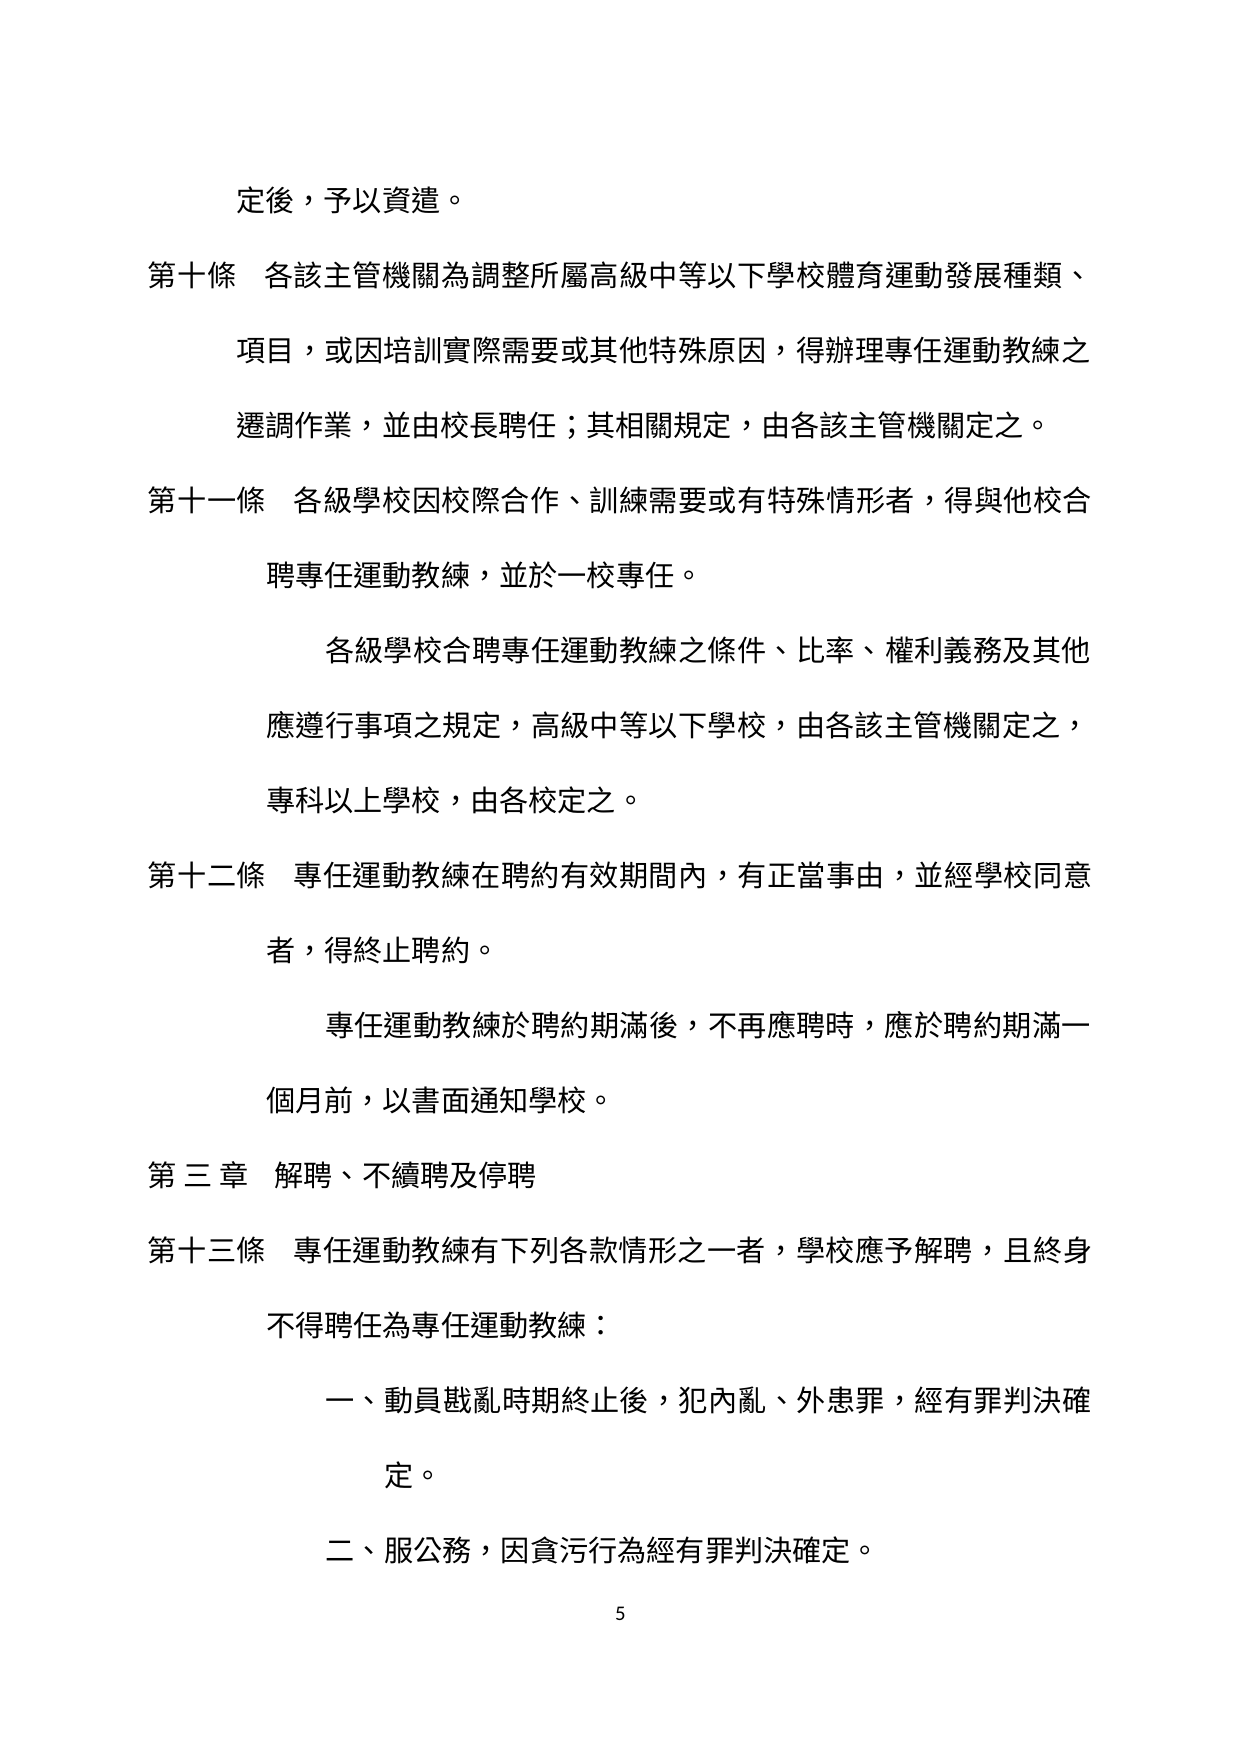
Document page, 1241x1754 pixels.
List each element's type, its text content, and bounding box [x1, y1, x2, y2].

text 各級學校合聘專任運動教練之條件、比率、權利義務及其他應遵行事項之規定，高級中等以下學校，由各該主管機關定之，專科以上學校，由各校定之。 [266, 611, 1092, 836]
text 第十二條 專任運動教練在聘約有效期間內，有正當事由，並經學校同意者，得終止聘約。 [148, 836, 1092, 986]
text 第十三條 專任運動教練有下列各款情形之一者，學校應予解聘，且終身不得聘任為專任運動教練： [148, 1211, 1092, 1361]
text 定後，予以資遣。 [148, 161, 1092, 236]
text 專任運動教練於聘約期滿後，不再應聘時，應於聘約期滿一個月前，以書面通知學校。 [266, 986, 1092, 1136]
list 動員戡亂時期終止後，犯內亂、外患罪，經有罪判決確定。 [325, 1361, 1092, 1511]
list 服公務，因貪污行為經有罪判決確定。 [325, 1511, 1092, 1586]
text 第十一條 各級學校因校際合作、訓練需要或有特殊情形者，得與他校合聘專任運動教練，並於一校專任。 [148, 461, 1092, 611]
text 第 三 章 解聘、不續聘及停聘 [148, 1136, 1092, 1211]
text 第十條 各該主管機關為調整所屬高級中等以下學校體育運動發展種類、項目，或因培訓實際需要或其他特殊原因，得辦理專任運動教練之遷調作業，並由校長聘任；其相關規定，由各該主管機關定之。 [148, 236, 1092, 461]
